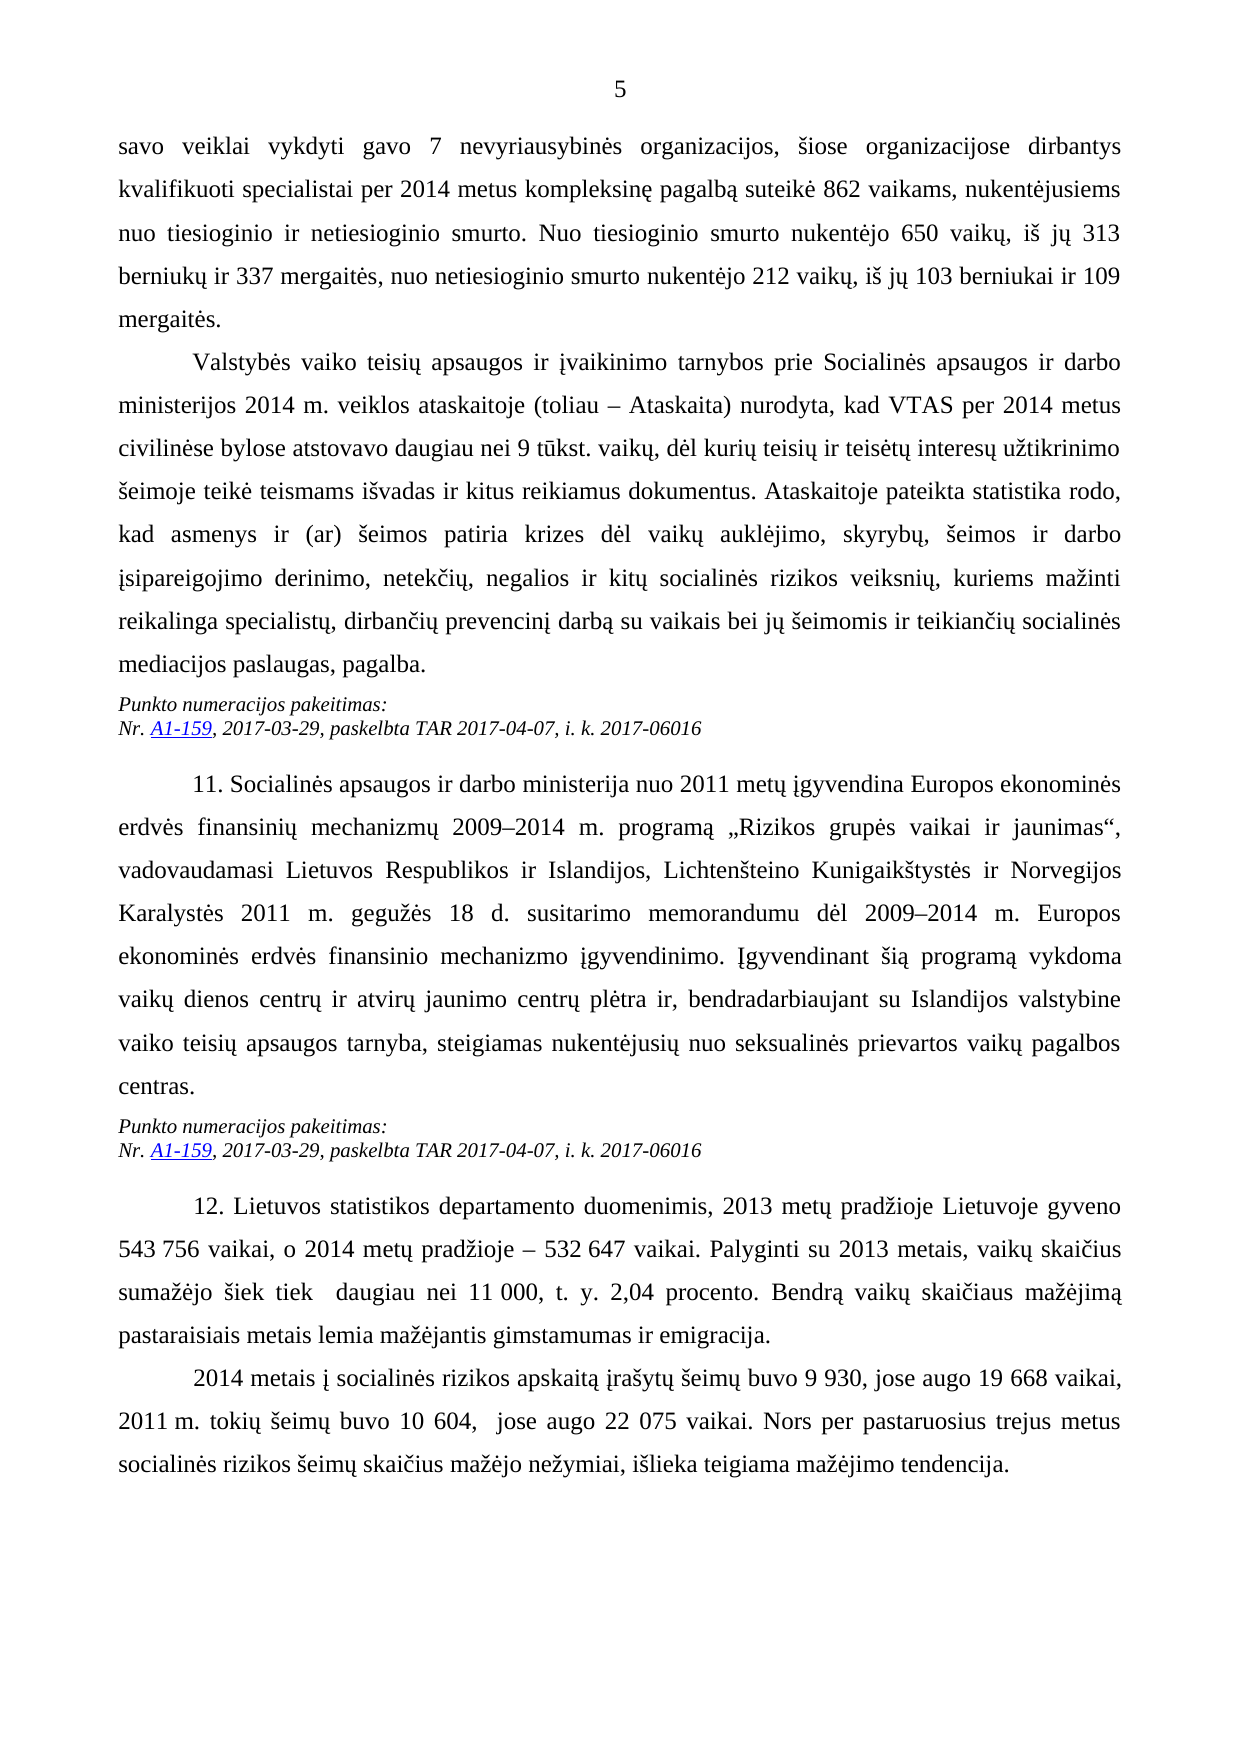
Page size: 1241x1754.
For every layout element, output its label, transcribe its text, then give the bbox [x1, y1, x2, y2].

text Valstybės vaiko teisių apsaugos ir įvaikinimo tarnybos prie Socialinės apsaugos ir darbo ministerijos 2014 m. veiklos ataskaitoje (toliau – Ataskaita) nurodyta, kad VTAS per 2014 metus civilinėse bylose atstovavo daugiau nei 9 tūkst. vaikų, dėl kurių teisių ir teisėtų interesų užtikrinimo šeimoje teikė teismams išvadas ir kitus reikiamus dokumentus. Ataskaitoje pateikta statistika rodo, kad asmenys ir (ar) šeimos patiria krizes dėl vaikų auklėjimo, skyrybų, šeimos ir darbo įsipareigojimo derinimo, netekčių, negalios ir kitų socialinės rizikos veiksnių, kuriems mažinti reikalinga specialistų, dirbančių prevencinį darbą su vaikais bei jų šeimomis ir teikiančių socialinės mediacijos paslaugas, pagalba. [118, 347, 1122, 678]
text savo veiklai vykdyti gavo 7 nevyriausybinės organizacijos, šiose organizacijose dirbantys kvalifikuoti specialistai per 2014 metus kompleksinę pagalbą suteikė 862 vaikams, nukentėjusiems nuo tiesioginio ir netiesioginio smurto. Nuo tiesioginio smurto nukentėjo 650 vaikų, iš jų 313 berniukų ir 337 mergaitės, nuo netiesioginio smurto nukentėjo 212 vaikų, iš jų 103 berniukai ir 109 mergaitės. [118, 131, 1122, 333]
text Punkto numeracijos pakeitimas: [118, 692, 1122, 716]
text 12. Lietuvos statistikos departamento duomenimis, 2013 metų pradžioje Lietuvoje gyveno 543 756 vaikai, o 2014 metų pradžioje – 532 647 vaikai. Palyginti su 2013 metais, vaikų skaičius sumažėjo šiek tiek daugiau nei 11 000, t. y. 2,04 procento. Bendrą vaikų skaičiaus mažėjimą pastaraisiais metais lemia mažėjantis gimstamumas ir emigracija. [118, 1191, 1122, 1349]
text Punkto numeracijos pakeitimas: [118, 1114, 1122, 1138]
text 11. Socialinės apsaugos ir darbo ministerija nuo 2011 metų įgyvendina Europos ekonominės erdvės finansinių mechanizmų 2009–2014 m. programą „Rizikos grupės vaikai ir jaunimas“, vadovaudamasi Lietuvos Respublikos ir Islandijos, Lichtenšteino Kunigaikštystės ir Norvegijos Karalystės 2011 m. gegužės 18 d. susitarimo memorandumu dėl 2009–2014 m. Europos ekonominės erdvės finansinio mechanizmo įgyvendinimo. Įgyvendinant šią programą vykdoma vaikų dienos centrų ir atvirų jaunimo centrų plėtra ir, bendradarbiaujant su Islandijos valstybine vaiko teisių apsaugos tarnyba, steigiamas nukentėjusių nuo seksualinės prievartos vaikų pagalbos centras. [118, 769, 1122, 1099]
text Nr. A1-159, 2017-03-29, paskelbta TAR 2017-04-07, i. k. 2017-06016 [118, 716, 1122, 740]
text Nr. A1-159, 2017-03-29, paskelbta TAR 2017-04-07, i. k. 2017-06016 [118, 1138, 1122, 1162]
text 2014 metais į socialinės rizikos apskaitą įrašytų šeimų buvo 9 930, jose augo 19 668 vaikai, 2011 m. tokių šeimų buvo 10 604, jose augo 22 075 vaikai. Nors per pastaruosius trejus metus socialinės rizikos šeimų skaičius mažėjo nežymiai, išlieka teigiama mažėjimo tendencija. [118, 1363, 1122, 1478]
